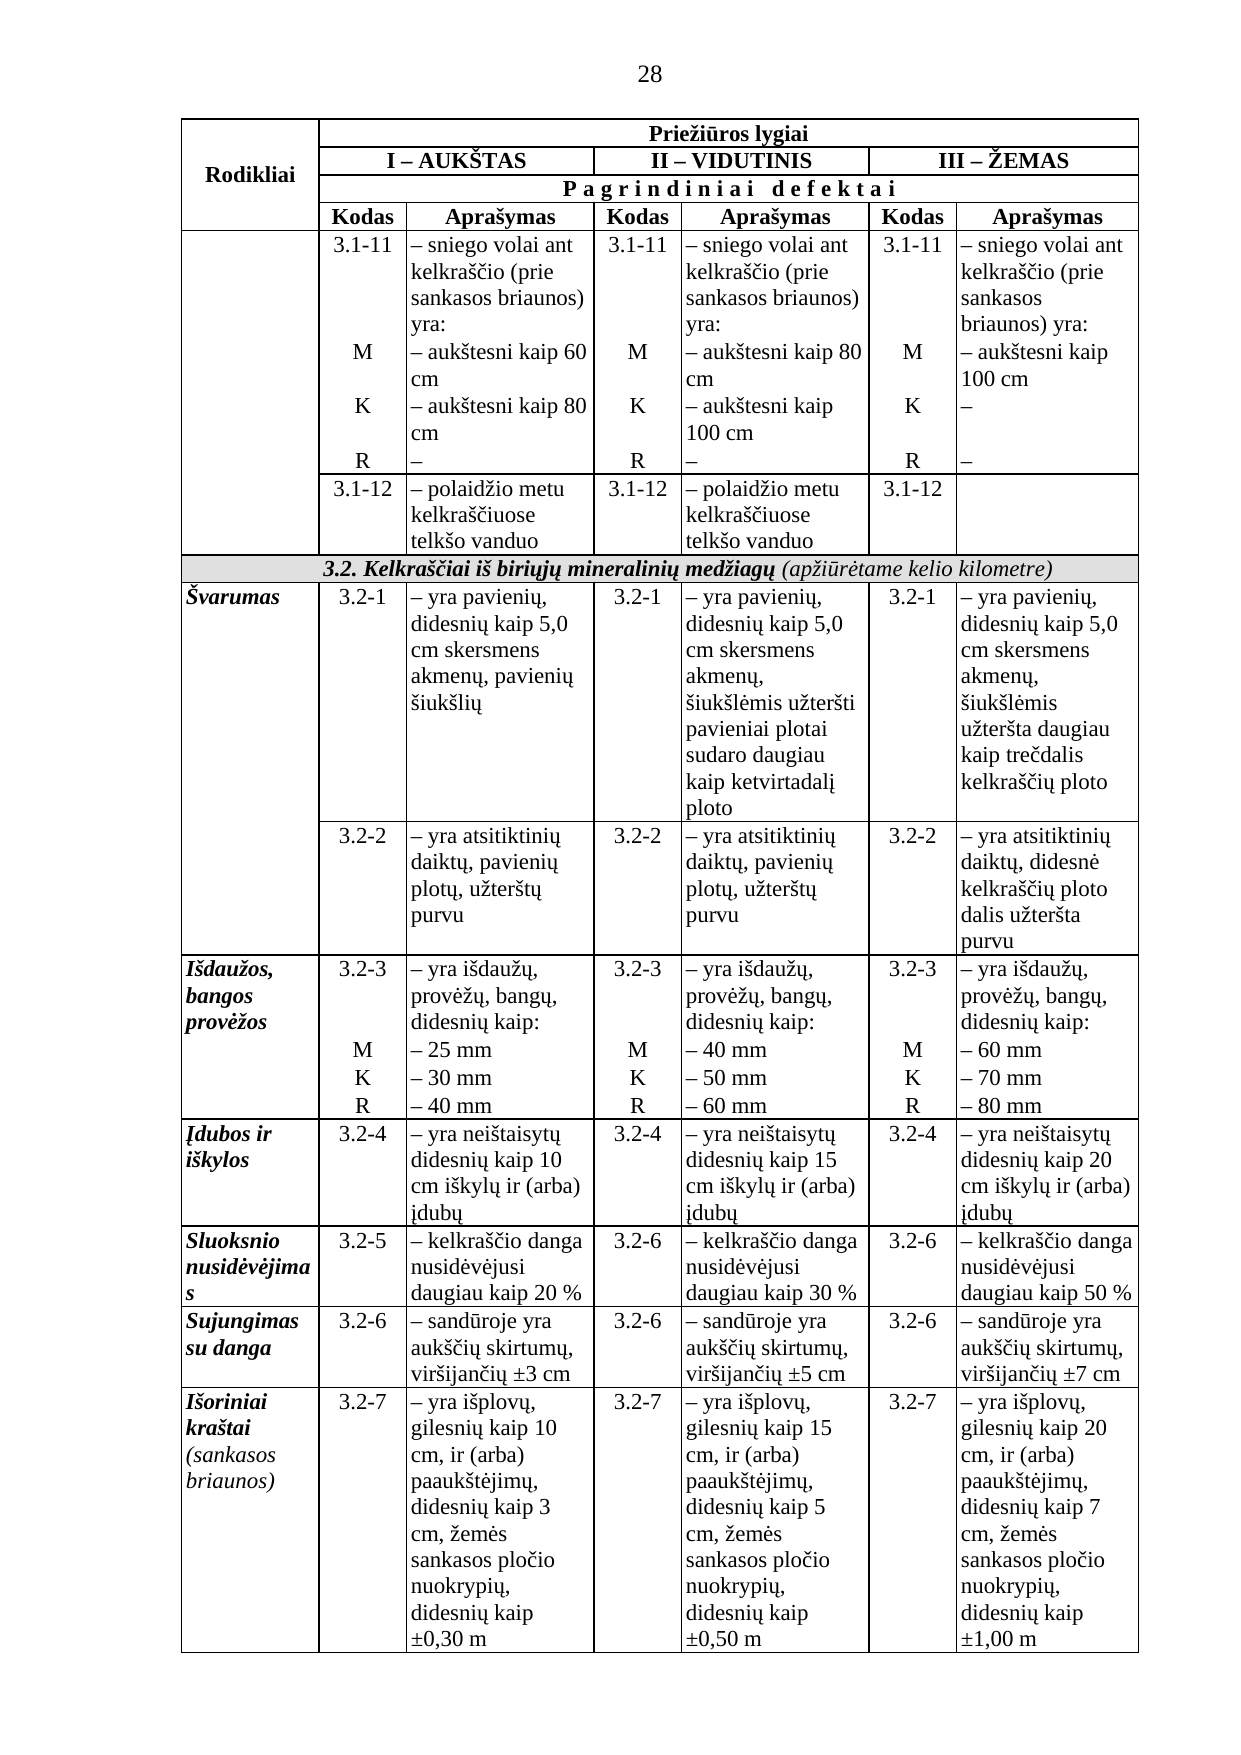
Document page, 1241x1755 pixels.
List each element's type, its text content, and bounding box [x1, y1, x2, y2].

table_header Rodikliai [182, 120, 318, 230]
table_cell K [595, 391, 681, 445]
table_cell Kodas [595, 203, 681, 230]
table_cell 3.2-4 [595, 1120, 681, 1225]
table_cell Kodas [320, 203, 406, 230]
table_cell – yra išplovų, gilesnių kaip 20 cm, ir (arba) paaukštėjimų, didesnių kaip 7 cm, žemės sankasos pločio nuokrypių, didesnių kaip ±1,00 m [957, 1388, 1138, 1652]
table_cell 3.2-6 [870, 1227, 956, 1306]
table_cell 3.2-2 [320, 822, 406, 954]
table_cell – kelkraščio danga nusidėvėjusi daugiau kaip 50 % [957, 1227, 1138, 1306]
table_cell – polaidžio metu kelkraščiuose telkšo vanduo [407, 475, 593, 554]
table_cell – [957, 445, 1138, 473]
table_cell 3.1-11 [595, 231, 681, 337]
table_cell 3.2-6 [320, 1307, 406, 1386]
table_cell – polaidžio metu kelkraščiuose telkšo vanduo [682, 475, 868, 554]
table_cell – sniego volai ant kelkraščio (prie sankasos briaunos) yra: [682, 231, 868, 337]
table_cell – sandūroje yra aukščių skirtumų, viršijančių ±5 cm [682, 1307, 868, 1386]
table_cell Pagrindiniai defektai [320, 176, 1138, 202]
table_cell [182, 231, 318, 554]
table_cell 3.2-4 [870, 1120, 956, 1225]
table_cell – [682, 445, 868, 473]
table_cell K [320, 1063, 406, 1090]
table_cell Švarumas [182, 583, 318, 954]
table_cell 3.1-12 [595, 475, 681, 554]
table_cell – [957, 391, 1138, 445]
table_cell – yra išplovų, gilesnių kaip 10 cm, ir (arba) paaukštėjimų, didesnių kaip 3 cm, žemės sankasos pločio nuokrypių, didesnių kaip ±0,30 m [407, 1388, 593, 1652]
table_cell 3.2-7 [320, 1388, 406, 1652]
table_cell Įdubos ir iškylos [182, 1120, 318, 1225]
table_cell – yra išdaužų, provėžų, bangų, didesnių kaip: [407, 956, 593, 1034]
table_cell 3.2-3 [320, 956, 406, 1034]
table_cell 3.2. Kelkraščiai iš biriųjų mineralinių medžiagų (apžiūrėtame kelio kilometre) [319, 556, 1138, 582]
table_cell – 40 mm [682, 1035, 868, 1062]
table_cell 3.2-6 [595, 1227, 681, 1306]
table_cell 3.1-11 [320, 231, 406, 337]
table_cell M [595, 1035, 681, 1062]
table_cell – sniego volai ant kelkraščio (prie sankasos briaunos) yra: [957, 231, 1138, 337]
table_cell – kelkraščio danga nusidėvėjusi daugiau kaip 30 % [682, 1227, 868, 1306]
table_cell – yra pavienių, didesnių kaip 5,0 cm skersmens akmenų, pavienių šiukšlių [407, 583, 593, 821]
table_cell – yra neištaisytų didesnių kaip 10 cm iškylų ir (arba) įdubų [407, 1120, 593, 1225]
table_cell 3.2-6 [595, 1307, 681, 1386]
table_cell 3.2-7 [595, 1388, 681, 1652]
table_cell Išoriniai kraštai (sankasos briaunos) [182, 1388, 318, 1652]
table_cell R [870, 1090, 956, 1118]
table_cell – yra atsitiktinių daiktų, pavienių plotų, užterštų purvu [682, 822, 868, 954]
table_cell M [320, 1035, 406, 1062]
table_cell M [870, 337, 956, 391]
table_cell 3.2-5 [320, 1227, 406, 1306]
table_cell – yra atsitiktinių daiktų, pavienių plotų, užterštų purvu [407, 822, 593, 954]
table_cell R [870, 445, 956, 473]
table_cell – aukštesni kaip 100 cm [957, 337, 1138, 391]
table_cell – sniego volai ant kelkraščio (prie sankasos briaunos) yra: [407, 231, 593, 337]
table_cell 3.2-1 [595, 583, 681, 821]
table_cell Išdaužos, bangos provėžos [182, 956, 318, 1118]
table_cell – sandūroje yra aukščių skirtumų, viršijančių ±7 cm [957, 1307, 1138, 1386]
table_cell Aprašymas [407, 203, 593, 230]
table_cell R [320, 1090, 406, 1118]
table_cell Aprašymas [682, 203, 868, 230]
table_cell M [320, 337, 406, 391]
table_cell – aukštesni kaip 100 cm [682, 391, 868, 445]
table_cell III – ŽEMAS [870, 148, 1138, 174]
table_cell – 60 mm [682, 1090, 868, 1118]
table_cell Aprašymas [957, 203, 1138, 230]
table_cell – yra atsitiktinių daiktų, didesnė kelkraščių ploto dalis užteršta purvu [957, 822, 1138, 954]
table_cell K [870, 391, 956, 445]
table_cell Sluoksnio nusidėvėjimas [182, 1227, 318, 1306]
table_cell – yra išdaužų, provėžų, bangų, didesnių kaip: [682, 956, 868, 1034]
table_cell K [320, 391, 406, 445]
table_cell R [595, 1090, 681, 1118]
table_cell – aukštesni kaip 60 cm [407, 337, 593, 391]
table_cell – kelkraščio danga nusidėvėjusi daugiau kaip 20 % [407, 1227, 593, 1306]
table_cell 3.2-3 [870, 956, 956, 1034]
table_cell – 25 mm [407, 1035, 593, 1062]
table_cell 3.1-12 [320, 475, 406, 554]
table_cell 3.1-11 [870, 231, 956, 337]
table_cell 3.2-7 [870, 1388, 956, 1652]
table_cell – 80 mm [957, 1090, 1138, 1118]
table_cell – 50 mm [682, 1063, 868, 1090]
table_cell – yra neištaisytų didesnių kaip 20 cm iškylų ir (arba) įdubų [957, 1120, 1138, 1225]
table_cell – sandūroje yra aukščių skirtumų, viršijančių ±3 cm [407, 1307, 593, 1386]
table_cell I – AUKŠTAS [320, 148, 593, 174]
table_cell R [320, 445, 406, 473]
table_cell 3.2-1 [320, 583, 406, 821]
table_cell 3.2-2 [870, 822, 956, 954]
table_cell 3.2-4 [320, 1120, 406, 1225]
table_cell – aukštesni kaip 80 cm [682, 337, 868, 391]
table_cell Kodas [870, 203, 956, 230]
table_cell – [407, 445, 593, 473]
table_cell 3.1-12 [870, 475, 956, 554]
table_cell – yra pavienių, didesnių kaip 5,0 cm skersmens akmenų, šiukšlėmis užteršta daugiau kaip trečdalis kelkraščių ploto [957, 583, 1138, 821]
table_cell M [595, 337, 681, 391]
table_cell K [595, 1063, 681, 1090]
table_cell – yra išplovų, gilesnių kaip 15 cm, ir (arba) paaukštėjimų, didesnių kaip 5 cm, žemės sankasos pločio nuokrypių, didesnių kaip ±0,50 m [682, 1388, 868, 1652]
table_cell 3.2-6 [870, 1307, 956, 1386]
table_cell – 70 mm [957, 1063, 1138, 1090]
table_header Priežiūros lygiai [320, 120, 1138, 146]
table_cell – 40 mm [407, 1090, 593, 1118]
table_cell K [870, 1063, 956, 1090]
table_cell R [595, 445, 681, 473]
table_cell – yra pavienių, didesnių kaip 5,0 cm skersmens akmenų, šiukšlėmis užteršti pavieniai plotai sudaro daugiau kaip ketvirtadalį ploto [682, 583, 868, 821]
table_cell – 60 mm [957, 1035, 1138, 1062]
table_cell [182, 556, 319, 582]
table_cell M [870, 1035, 956, 1062]
table_cell – 30 mm [407, 1063, 593, 1090]
table_cell – aukštesni kaip 80 cm [407, 391, 593, 445]
table_cell II – VIDUTINIS [595, 148, 868, 174]
table_cell [957, 475, 1138, 554]
table_cell – yra neištaisytų didesnių kaip 15 cm iškylų ir (arba) įdubų [682, 1120, 868, 1225]
table_cell 3.2-3 [595, 956, 681, 1034]
table_cell Sujungimas su danga [182, 1307, 318, 1386]
table_cell – yra išdaužų, provėžų, bangų, didesnių kaip: [957, 956, 1138, 1034]
table_cell 3.2-2 [595, 822, 681, 954]
table_cell 3.2-1 [870, 583, 956, 821]
